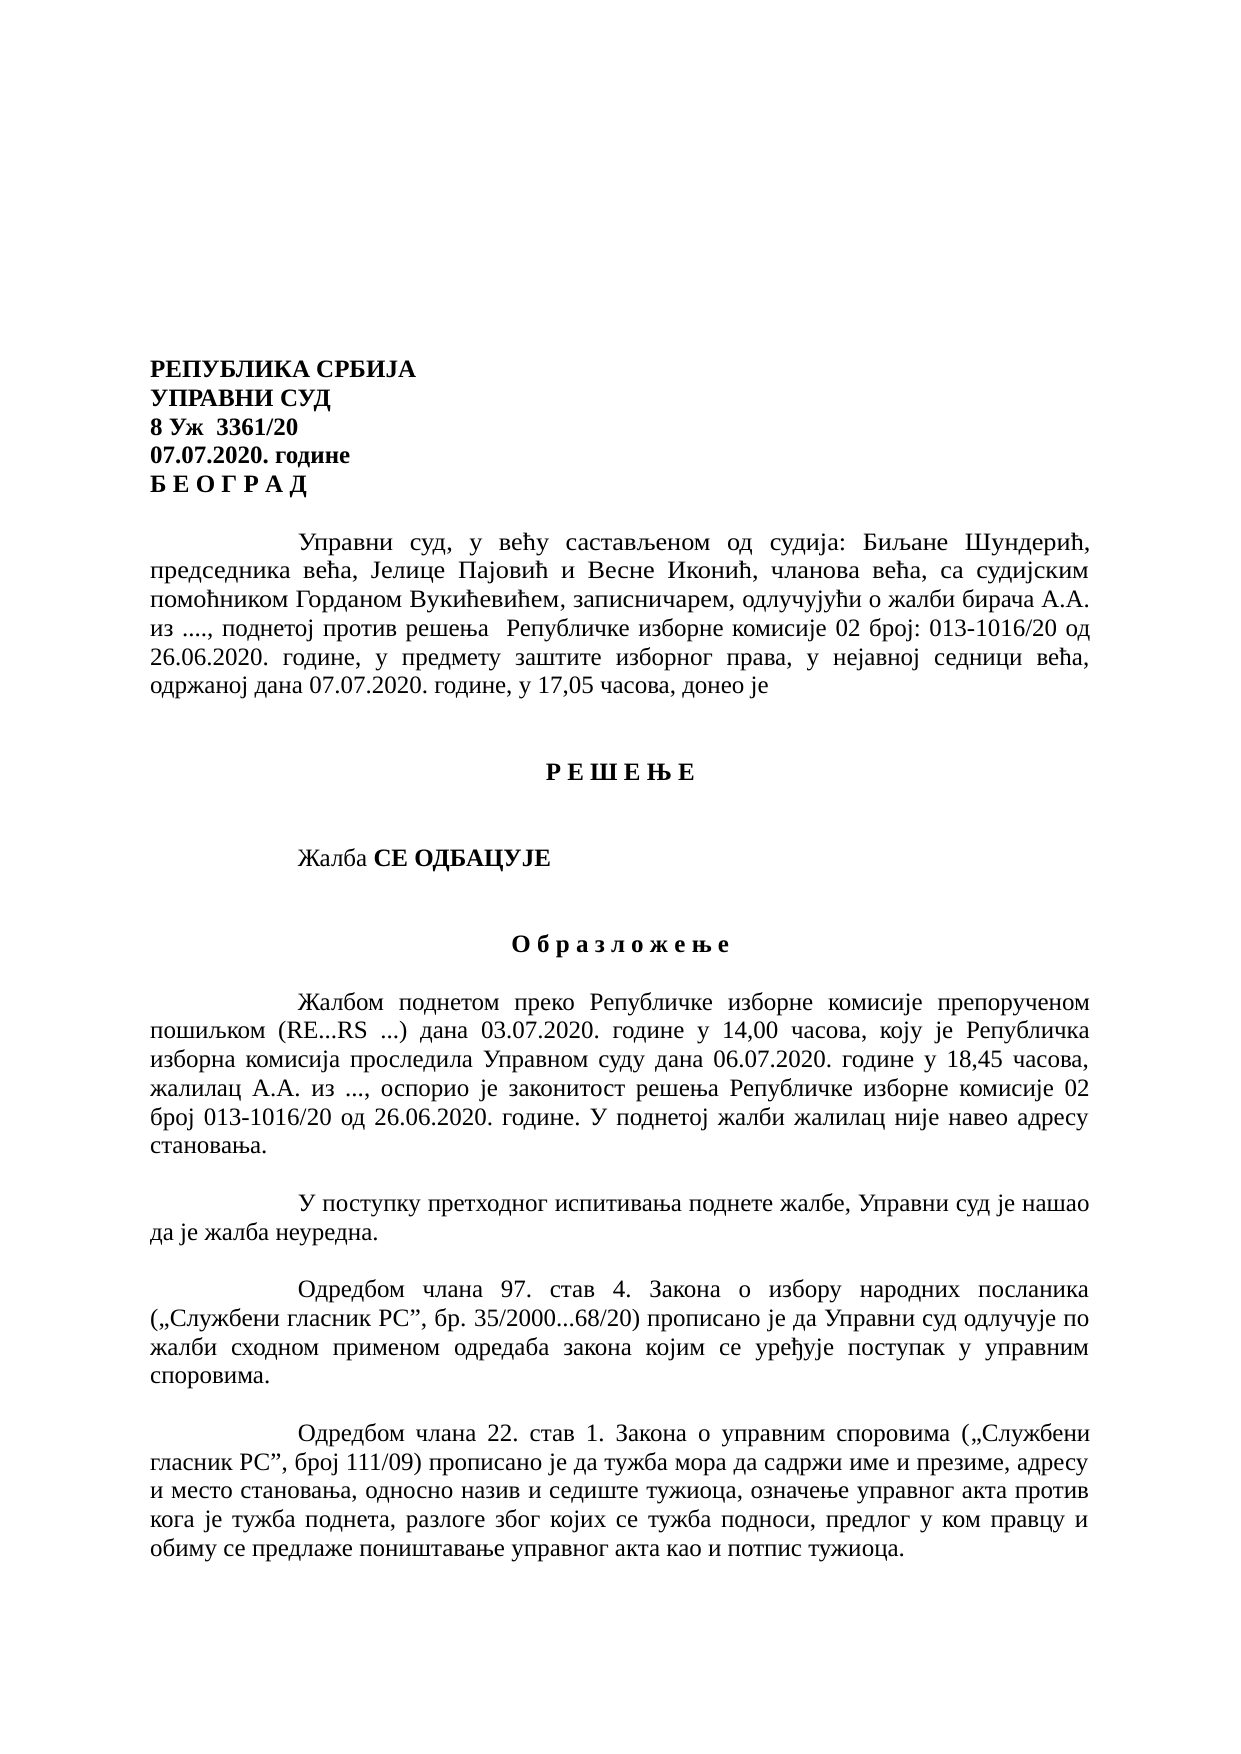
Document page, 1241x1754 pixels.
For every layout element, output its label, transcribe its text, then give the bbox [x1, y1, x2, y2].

text У поступку претходног испитивања поднете жалбе, Управни суд је нашао да је жалба неуредна. [150, 1188, 1090, 1245]
text Одредбом члана 22. став 1. Закона о управним споровима („Службени гласник РС”, број 111/09) прописано је да тужба мора да садржи име и презиме, адресу и место становања, односно назив и седиште тужиоца, означење управног акта против кога је тужба поднета, разлоге због којих се тужба подноси, предлог у ком правцу и обиму се предлаже поништавање управног акта као и потпис тужиоца. [150, 1418, 1090, 1562]
text Б Е О Г Р А Д [150, 469, 1090, 498]
text Жалба СЕ ОДБАЦУЈЕ [150, 843, 1090, 872]
text РЕПУБЛИКА СРБИЈА [150, 148, 1090, 383]
text О б р а з л о ж е њ е [150, 929, 1090, 958]
text Р Е Ш Е Њ Е [150, 757, 1090, 785]
text Управни суд, у већу састављеном од судија: Биљане Шундерић, председника већа, Јелице Пајовић и Весне Иконић, чланова већа, са судијским помоћником Горданом Вукићевићем, записничарем, одлучујући о жалби бирача A.A. из ...., поднетој против решења Републичке изборне комисије 02 број: 013-1016/20 од 26.06.2020. године, у предмету заштите изборног права, у нејавној седници већа, одржаној дана 07.07.2020. године, у 17,05 часова, донео је [150, 527, 1090, 699]
text УПРАВНИ СУД [150, 383, 1090, 412]
text Жалбом поднетом преко Републичке изборне комисије препорученом пошиљком (RE...RS ...) дана 03.07.2020. године у 14,00 часова, коју је Републичка изборна комисија проследила Управном суду дана 06.07.2020. године у 18,45 часова, жалилац A.A. из ..., оспорио је законитост решења Републичке изборне комисије 02 број 013-1016/20 од 26.06.2020. године. У поднетој жалби жалилац није навео адресу становања. [150, 987, 1090, 1159]
text Одредбом члана 97. став 4. Закона о избору народних посланика („Службени гласник РС”, бр. 35/2000...68/20) прописано је да Управни суд одлучује по жалби сходном применом одредаба закона којим се уређује поступак у управним споровима. [150, 1274, 1090, 1389]
text 07.07.2020. године [150, 440, 1090, 469]
text 8 Уж 3361/20 [150, 412, 1090, 440]
